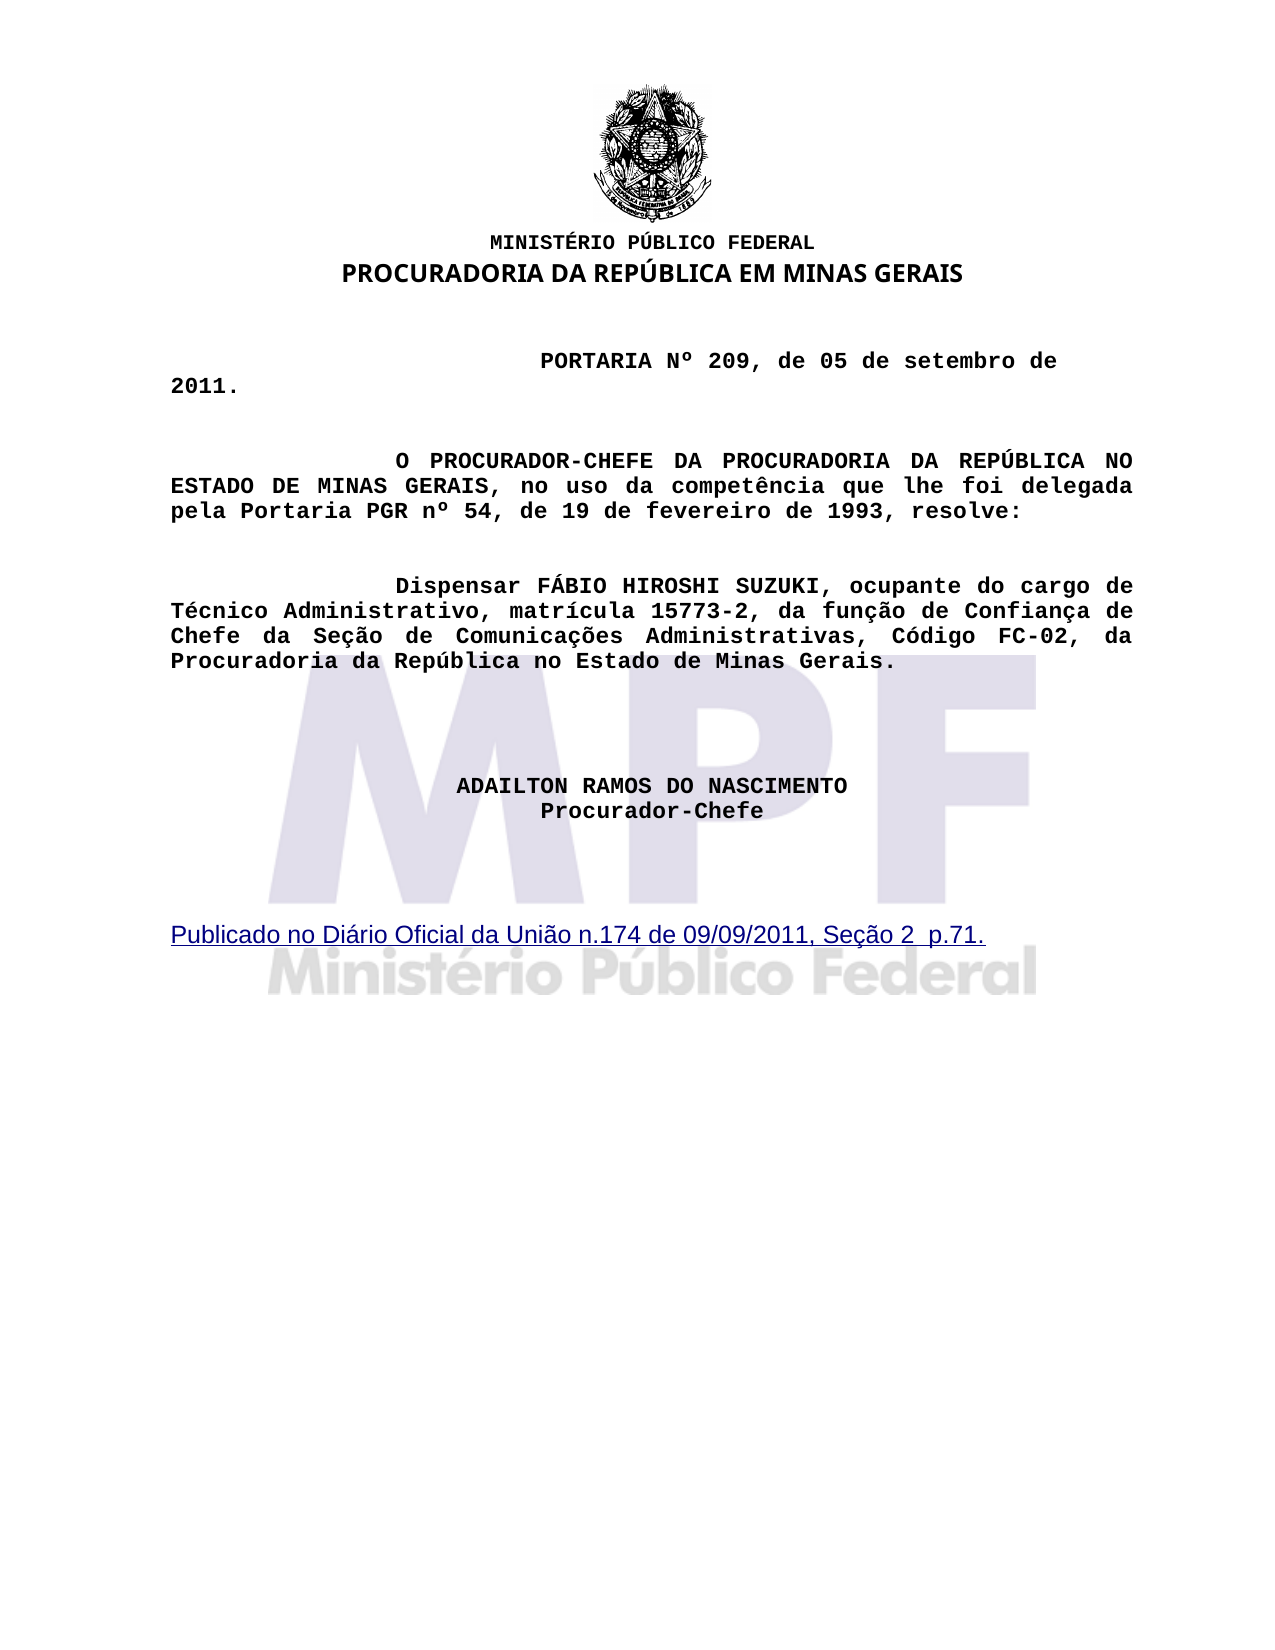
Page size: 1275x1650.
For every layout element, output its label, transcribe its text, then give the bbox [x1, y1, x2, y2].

text Dispensar FÁBIO HIROSHI SUZUKI, ocupante do cargo de Técnico Administrativo, matrícula 15773-2, da função de Confiança de Chefe da Seção de Comunicações Administrativas, Código FC-02, da Procuradoria da República no Estado de Minas Gerais. [170, 573, 1134, 673]
picture [268, 673, 1036, 773]
picture [593, 84, 712, 223]
text O PROCURADOR-CHEFE DA PROCURADORIA DA REPÚBLICA NO ESTADO DE MINAS GERAIS, no uso da competência que lhe foi delegada pela Portaria PGR nº 54, de 19 de fevereiro de 1993, resolve: [170, 448, 1134, 523]
picture [268, 948, 1036, 995]
text Procurador-Chefe [170, 798, 1134, 823]
subtitle ADAILTON RAMOS DO NASCIMENTO [170, 773, 1134, 798]
text Publicado no Diário Oficial da União n.174 de 09/09/2011, Seção 2 p.71. [170, 923, 1134, 948]
picture [268, 823, 1036, 923]
text PORTARIA Nº 209, de 05 de setembro de 2011. [170, 348, 1134, 398]
